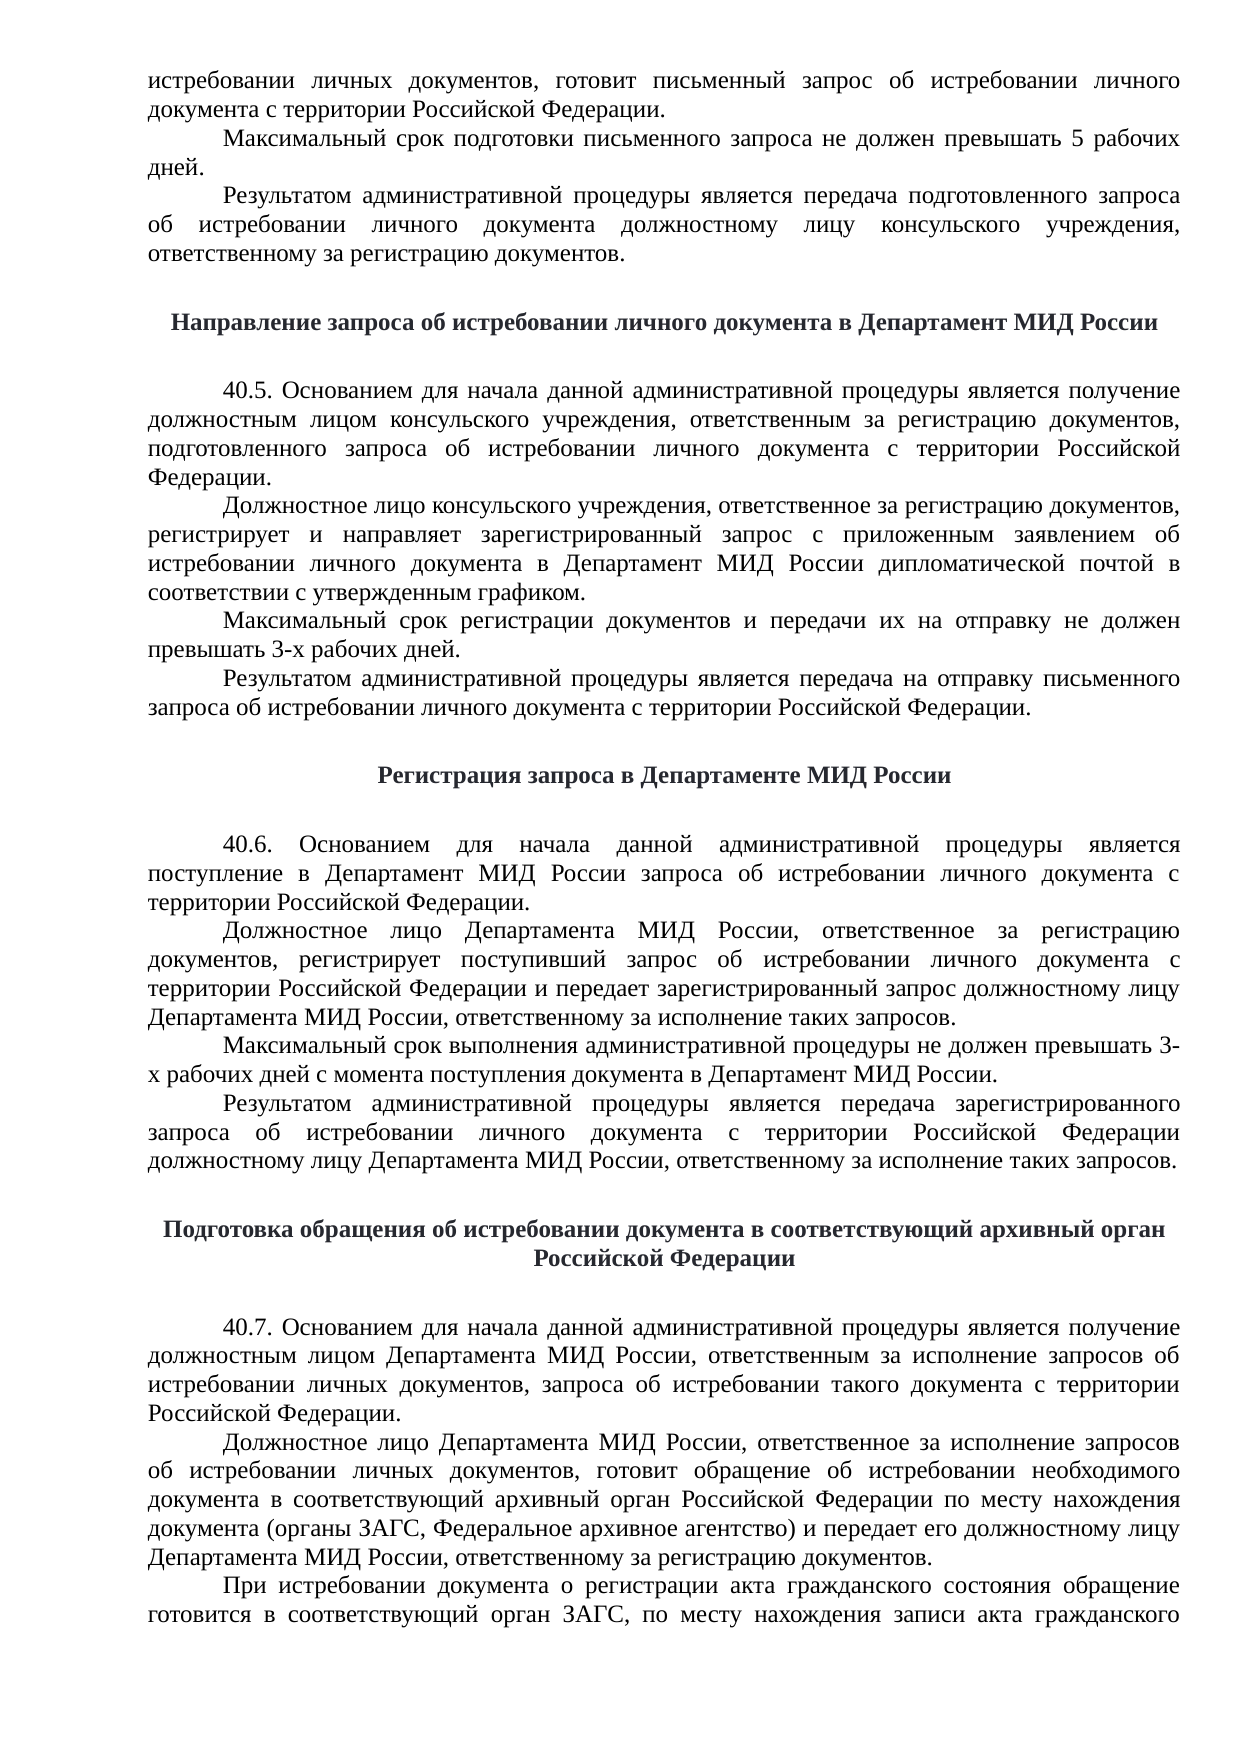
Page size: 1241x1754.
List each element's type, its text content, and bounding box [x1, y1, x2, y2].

text 40.5. Основанием для начала данной административной процедуры является получение должностным лицом консульского учреждения, ответственным за регистрацию документов, подготовленного запроса об истребовании личного документа с территории Российской Федерации. [148, 376, 1181, 491]
text Результатом административной процедуры является передача подготовленного запроса об истребовании личного документа должностному лицу консульского учреждения, ответственному за регистрацию документов. [148, 181, 1181, 267]
text Максимальный срок подготовки письменного запроса не должен превышать 5 рабочих дней. [148, 123, 1181, 181]
text 40.6. Основанием для начала данной административной процедуры является поступление в Департамент МИД России запроса об истребовании личного документа с территории Российской Федерации. [148, 829, 1181, 916]
text Результатом административной процедуры является передача зарегистрированного запроса об истребовании личного документа с территории Российской Федерации должностному лицу Департамента МИД России, ответственному за исполнение таких запросов. [148, 1088, 1181, 1174]
text Результатом административной процедуры является передача на отправку письменного запроса об истребовании личного документа с территории Российской Федерации. [148, 663, 1181, 721]
subtitle Подготовка обращения об истребовании документа в соответствующий архивный орган Российской Федерации [148, 1214, 1181, 1272]
text Должностное лицо Департамента МИД России, ответственное за регистрацию документов, регистрирует поступивший запрос об истребовании личного документа с территории Российской Федерации и передает зарегистрированный запрос должностному лицу Департамента МИД России, ответственному за исполнение таких запросов. [148, 916, 1181, 1031]
text Максимальный срок регистрации документов и передачи их на отправку не должен превышать 3-х рабочих дней. [148, 606, 1181, 663]
text Должностное лицо консульского учреждения, ответственное за регистрацию документов, регистрирует и направляет зарегистрированный запрос с приложенным заявлением об истребовании личного документа в Департамент МИД России дипломатической почтой в соответствии с утвержденным графиком. [148, 491, 1181, 606]
subtitle Направление запроса об истребовании личного документа в Департамент МИД России [148, 307, 1181, 336]
text Должностное лицо Департамента МИД России, ответственное за исполнение запросов об истребовании личных документов, готовит обращение об истребовании необходимого документа в соответствующий архивный орган Российской Федерации по месту нахождения документа (органы ЗАГС, Федеральное архивное агентство) и передает его должностному лицу Департамента МИД России, ответственному за регистрацию документов. [148, 1427, 1181, 1571]
text истребовании личных документов, готовит письменный запрос об истребовании личного документа с территории Российской Федерации. [148, 66, 1181, 123]
text При истребовании документа о регистрации акта гражданского состояния обращение готовится в соответствующий орган ЗАГС, по месту нахождения записи акта гражданского [148, 1571, 1181, 1628]
text Максимальный срок выполнения административной процедуры не должен превышать 3-х рабочих дней с момента поступления документа в Департамент МИД России. [148, 1031, 1181, 1088]
subtitle Регистрация запроса в Департаменте МИД России [148, 761, 1181, 789]
text 40.7. Основанием для начала данной административной процедуры является получение должностным лицом Департамента МИД России, ответственным за исполнение запросов об истребовании личных документов, запроса об истребовании такого документа с территории Российской Федерации. [148, 1312, 1181, 1427]
